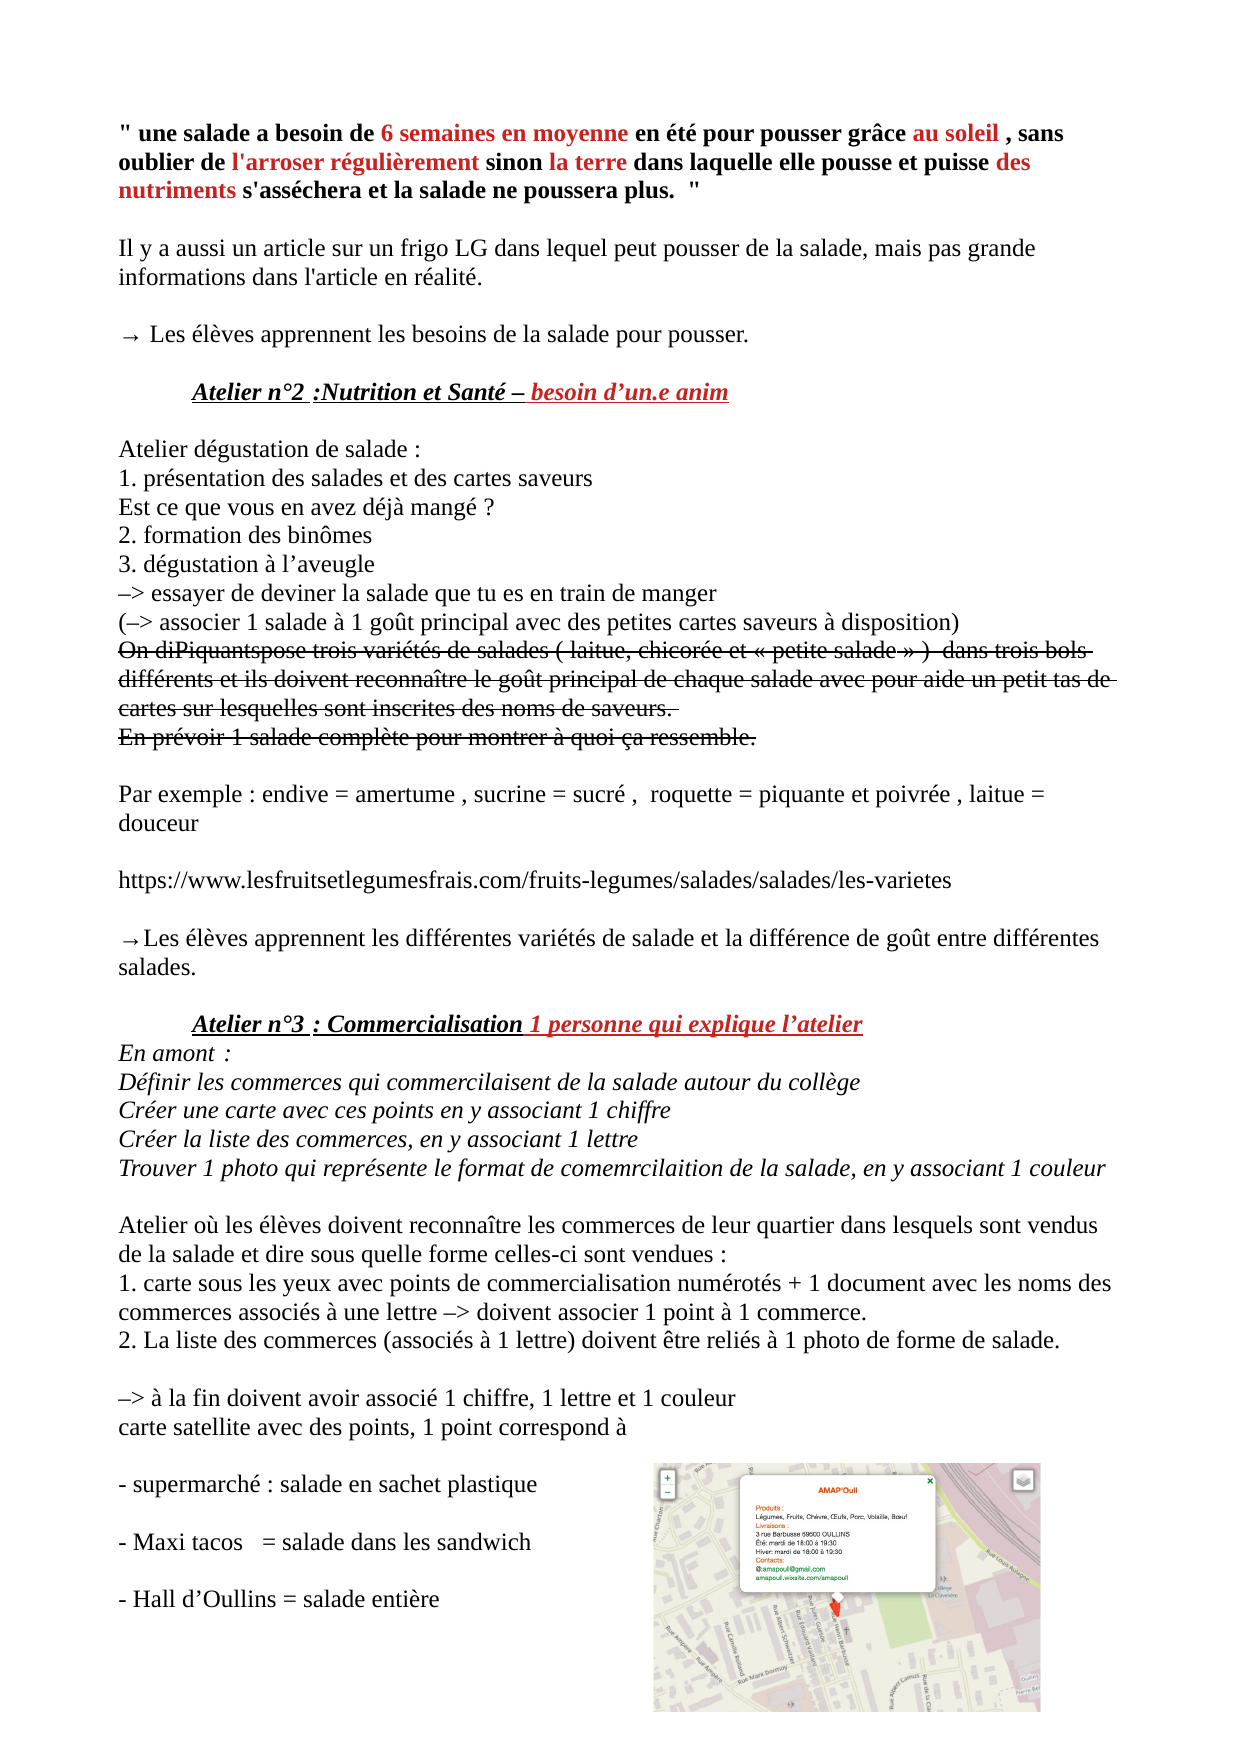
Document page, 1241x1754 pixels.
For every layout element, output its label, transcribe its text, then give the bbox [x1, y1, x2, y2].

text On diPiquantspose trois variétés de salades ( laitue, chicorée et « petite salade » ) dans trois bols différents et ils doivent reconnaître le goût principal de chaque salade avec pour aide un petit tas de cartes sur lesquelles sont inscrites des noms de saveurs. [118, 636, 1122, 722]
text 2. La liste des commerces (associés à 1 lettre) doivent être reliés à 1 photo de forme de salade. [118, 1326, 1122, 1354]
text –> essayer de deviner la salade que tu es en train de manger [118, 578, 1122, 607]
text 2. formation des binômes [118, 521, 1122, 549]
text Atelier où les élèves doivent reconnaître les commerces de leur quartier dans lesquels sont vendus de la salade et dire sous quelle forme celles-ci sont vendues : [118, 1211, 1122, 1268]
text Créer la liste des commerces, en y associant 1 lettre [118, 1124, 1122, 1153]
text Atelier n°2 :Nutrition et Santé – besoin d’un.e anim [118, 377, 1122, 406]
text Atelier dégustation de salade : [118, 434, 1122, 463]
text –> à la fin doivent avoir associé 1 chiffre, 1 lettre et 1 couleur [118, 1383, 1122, 1412]
text 3. dégustation à l’aveugle [118, 549, 1122, 578]
text [1085, 1469, 1122, 1498]
text [1085, 1527, 1122, 1556]
text 1. carte sous les yeux avec points de commercialisation numérotés + 1 document avec les noms des commerces associés à une lettre –> doivent associer 1 point à 1 commerce. [118, 1268, 1122, 1326]
text - Hall d’Oullins = salade entière [118, 1584, 650, 1613]
text 1. présentation des salades et des cartes saveurs [118, 463, 1122, 492]
text Définir les commerces qui commercilaisent de la salade autour du collège [118, 1067, 1122, 1096]
picture [650, 1459, 1085, 1712]
text - supermarché : salade en sachet plastique [118, 1469, 650, 1498]
text Atelier n°3 : Commercialisation 1 personne qui explique l’atelier [118, 1009, 1122, 1038]
text En amont : [118, 1038, 1122, 1067]
text Trouver 1 photo qui représente le format de comemrcilaition de la salade, en y associant 1 couleur [118, 1153, 1122, 1182]
text carte satellite avec des points, 1 point correspond à [118, 1412, 1122, 1441]
text https://www.lesfruitsetlegumesfrais.com/fruits-legumes/salades/salades/les-varietes [118, 866, 1122, 894]
text → Les élèves apprennent les besoins de la salade pour pousser. [118, 319, 1122, 348]
text En prévoir 1 salade complète pour montrer à quoi ça ressemble. [118, 722, 1122, 751]
text Est ce que vous en avez déjà mangé ? [118, 492, 1122, 521]
text [1085, 1584, 1122, 1613]
text Créer une carte avec ces points en y associant 1 chiffre [118, 1096, 1122, 1124]
text Il y a aussi un article sur un frigo LG dans lequel peut pousser de la salade, mais pas grande informations dans l'article en réalité. [118, 233, 1122, 291]
text →Les élèves apprennent les différentes variétés de salade et la différence de goût entre différentes salades. [118, 923, 1122, 981]
text - Maxi tacos = salade dans les sandwich [118, 1527, 650, 1556]
text (–> associer 1 salade à 1 goût principal avec des petites cartes saveurs à disposition) [118, 607, 1122, 636]
text Par exemple : endive = amertume , sucrine = sucré , roquette = piquante et poivrée , laitue = douceur [118, 779, 1122, 837]
text " une salade a besoin de 6 semaines en moyenne en été pour pousser grâce au soleil , sans oublier de l'arroser régulièrement sinon la terre dans laquelle elle pousse et puisse des nutriments s'asséchera et la salade ne poussera plus. " [118, 118, 1122, 204]
